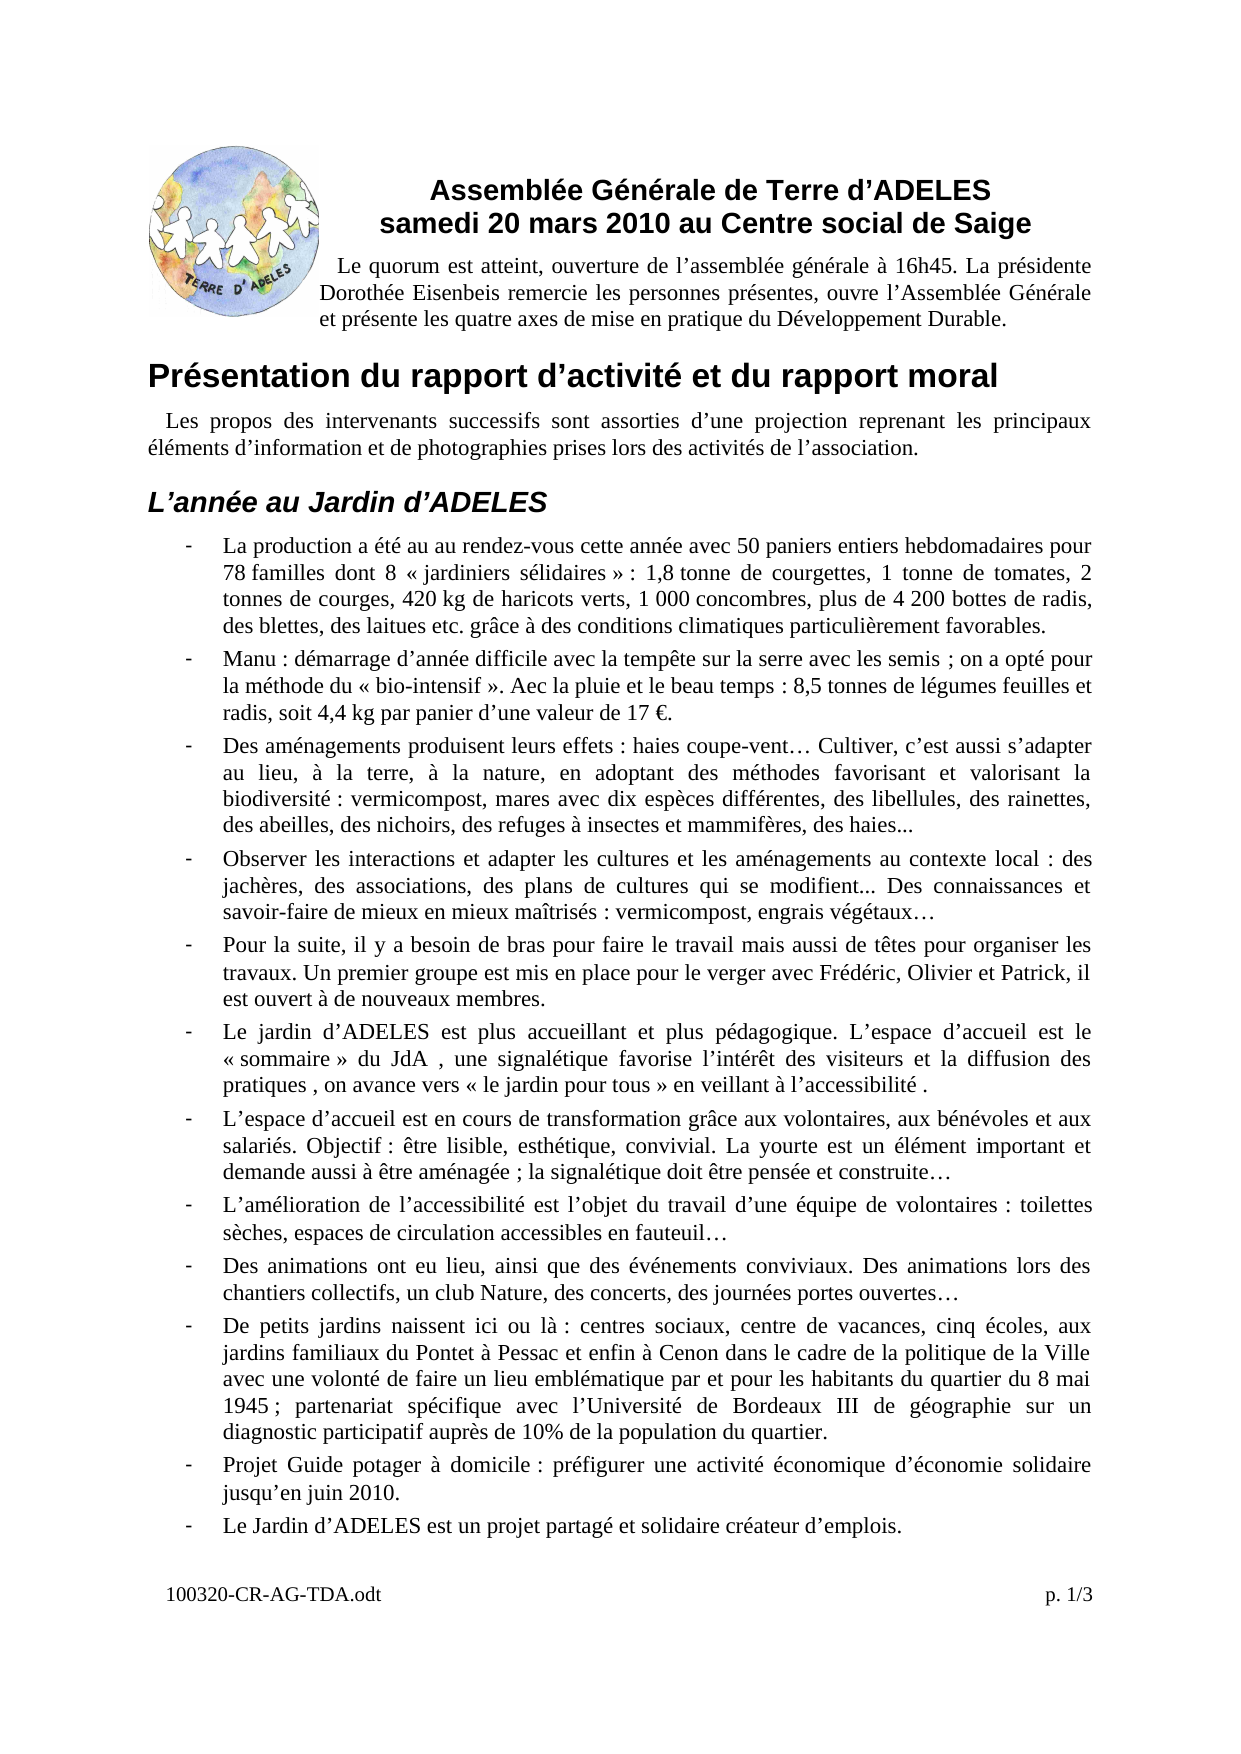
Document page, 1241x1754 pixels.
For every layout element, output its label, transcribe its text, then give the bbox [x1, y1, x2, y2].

list Le jardin d’ADELES est plus accueillant et plus pédagogique. L’espace d’accueil est le « sommaire » du JdA , une signalétique favorise l’intérêt des visiteurs et la diffusion des pratiques , on avance vers « le jardin pour tous » en veillant à l’accessibilité . [185, 1017, 1093, 1098]
list L’espace d’accueil est en cours de transformation grâce aux volontaires, aux bénévoles et aux salariés. Objectif : être lisible, esthétique, convivial. La yourte est un élément important et demande aussi à être aménagée ; la signalétique doit être pensée et construite… [185, 1104, 1093, 1184]
list Manu : démarrage d’année difficile avec la tempête sur la serre avec les semis ; on a opté pour la méthode du « bio-intensif ». Aec la pluie et le beau temps : 8,5 tonnes de légumes feuilles et radis, soit 4,4 kg par panier d’une valeur de 17 €. [185, 644, 1093, 725]
list De petits jardins naissent ici ou là : centres sociaux, centre de vacances, cinq écoles, aux jardins familiaux du Pontet à Pessac et enfin à Cenon dans le cadre de la politique de la Ville avec une volonté de faire un lieu emblématique par et pour les habitants du quartier du 8 mai 1945 ; partenariat spécifique avec l’Université de Bordeaux III de géographie sur un diagnostic participatif auprès de 10% de la population du quartier. [185, 1311, 1093, 1444]
list La production a été au au rendez-vous cette année avec 50 paniers entiers hebdomadaires pour 78 familles dont 8 « jardiniers sélidaires » : 1,8 tonne de courgettes, 1 tonne de tomates, 2 tonnes de courges, 420 kg de haricots verts, 1 000 concombres, plus de 4 200 bottes de radis, des blettes, des laitues etc. grâce à des conditions climatiques particulièrement favorables. [185, 531, 1093, 638]
list Des aménagements produisent leurs effets : haies coupe-vent… Cultiver, c’est aussi s’adapter au lieu, à la terre, à la nature, en adoptant des méthodes favorisant et valorisant la biodiversité : vermicompost, mares avec dix espèces différentes, des libellules, des rainettes, des abeilles, des nichoirs, des refuges à insectes et mammifères, des haies... [185, 731, 1093, 838]
list Projet Guide potager à domicile : préfigurer une activité économique d’économie solidaire jusqu’en juin 2010. [185, 1451, 1093, 1505]
text Le quorum est atteint, ouverture de l’assemblée générale à 16h45. La présidente Dorothée Eisenbeis remercie les personnes présentes, ouvre l’Assemblée Générale et présente les quatre axes de mise en pratique du Développement Durable. [148, 252, 1093, 331]
list Pour la suite, il y a besoin de bras pour faire le travail mais aussi de têtes pour organiser les travaux. Un premier groupe est mis en place pour le verger avec Frédéric, Olivier et Patrick, il est ouvert à de nouveaux membres. [185, 931, 1093, 1011]
picture [149, 145, 319, 317]
list Observer les interactions et adapter les cultures et les aménagements au contexte local : des jachères, des associations, des plans de cultures qui se modifient... Des connaissances et savoir-faire de mieux en mieux maîtrisés : vermicompost, engrais végétaux… [185, 844, 1093, 924]
subtitle Présentation du rapport d’activité et du rapport moral [148, 356, 1093, 395]
subtitle L’année au Jardin d’ADELES [148, 485, 1093, 519]
list Des animations ont eu lieu, ainsi que des événements conviviaux. Des animations lors des chantiers collectifs, un club Nature, des concerts, des journées portes ouvertes… [185, 1251, 1093, 1305]
list Le Jardin d’ADELES est un projet partagé et solidaire créateur d’emplois. [185, 1511, 1093, 1539]
list L’amélioration de l’accessibilité est l’objet du travail d’une équipe de volontaires : toilettes sèches, espaces de circulation accessibles en fauteuil… [185, 1191, 1093, 1245]
subtitle Assemblée Générale de Terre d’ADELES samedi 20 mars 2010 au Centre social de Saige [319, 173, 1093, 240]
text Les propos des intervenants successifs sont assorties d’une projection reprenant les principaux éléments d’information et de photographies prises lors des activités de l’association. [148, 407, 1093, 460]
